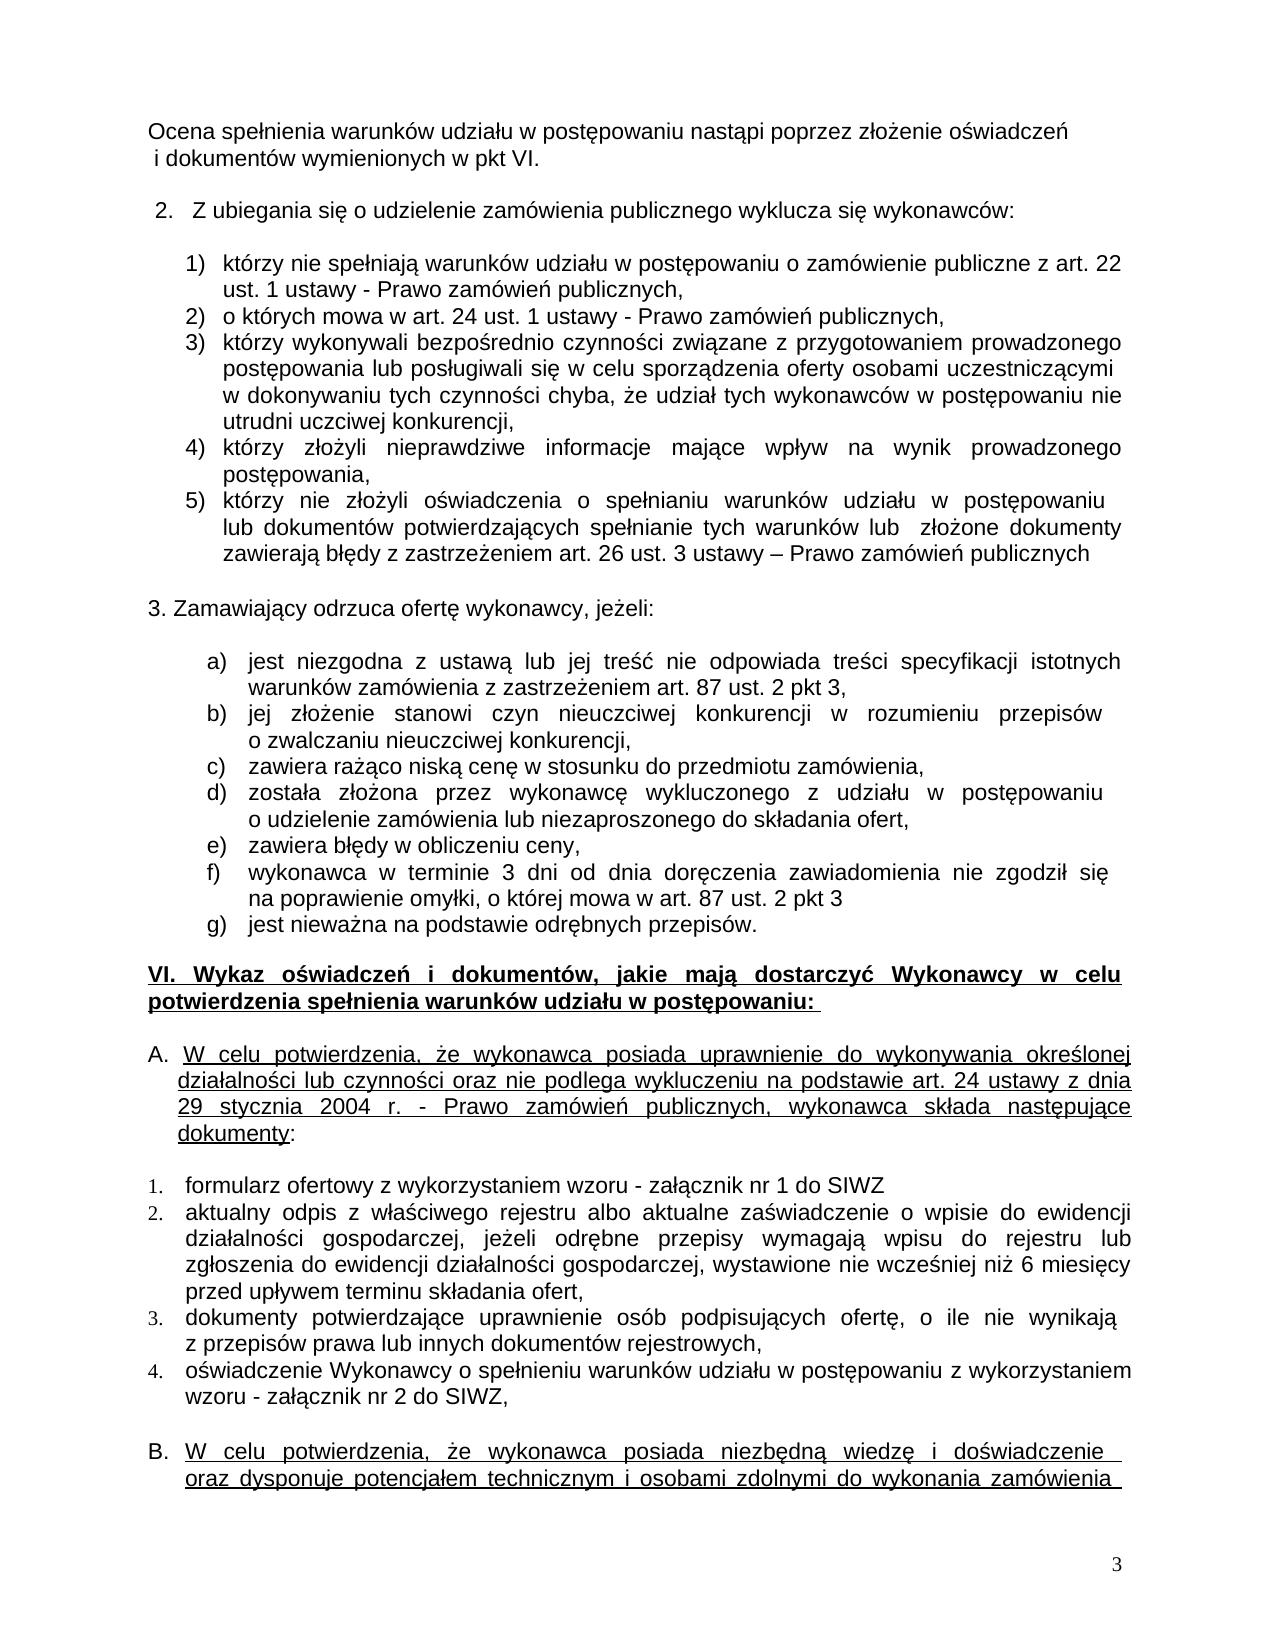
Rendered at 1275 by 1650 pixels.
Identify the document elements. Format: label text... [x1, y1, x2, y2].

text potwierdzenia spełnienia warunków udziału w postępowaniu: [148, 985, 1122, 1014]
list którzy złożyli nieprawdziwe informacje mające wpływ na wynik prowadzonego postępowania, [185, 434, 1122, 487]
list jest nieważna na podstawie odrębnych przepisów. [207, 911, 1122, 937]
text VI. Wykaz oświadczeń i dokumentów, jakie mają dostarczyć Wykonawcy w celu [148, 961, 1122, 984]
list aktualny odpis z właściwego rejestru albo aktualne zaświadczenie o wpisie do ewidencji działalności gospodarczej, jeżeli odrębne przepisy wymagają wpisu do rejestru lub zgłoszenia do ewidencji działalności gospodarczej, wystawione nie wcześniej niż 6 miesięcy przed upływem terminu składania ofert, [148, 1199, 1132, 1304]
list jest niezgodna z ustawą lub jej treść nie odpowiada treści specyfikacji istotnych warunków zamówienia z zastrzeżeniem art. 87 ust. 2 pkt 3, [207, 648, 1122, 700]
list którzy nie spełniają warunków udziału w postępowaniu o zamówienie publiczne z art. 22 ust. 1 ustawy - Prawo zamówień publicznych, [185, 250, 1122, 303]
list Z ubiegania się o udzielenie zamówienia publicznego wyklucza się wykonawców: [154, 197, 1122, 223]
list formularz ofertowy z wykorzystaniem wzoru - załącznik nr 1 do SIWZ [148, 1172, 1132, 1199]
list o których mowa w art. 24 ust. 1 ustawy - Prawo zamówień publicznych, [185, 303, 1122, 329]
list W celu potwierdzenia, że wykonawca posiada niezbędną wiedzę i doświadczenie oraz dysponuje potencjałem technicznym i osobami zdolnymi do wykonania zamówienia [148, 1438, 1122, 1491]
list została złożona przez wykonawcę wykluczonego z udziału w postępowaniu o udzielenie zamówienia lub niezaproszonego do składania ofert, [207, 779, 1122, 832]
list jej złożenie stanowi czyn nieuczciwej konkurencji w rozumieniu przepisów o zwalczaniu nieuczciwej konkurencji, [207, 700, 1122, 753]
list oświadczenie Wykonawcy o spełnieniu warunków udziału w postępowaniu z wykorzystaniem wzoru - załącznik nr 2 do SIWZ, [148, 1357, 1132, 1409]
text Ocena spełnienia warunków udziału w postępowaniu nastąpi poprzez złożenie oświadczeń [148, 118, 1132, 144]
list wykonawca w terminie 3 dni od dnia doręczenia zawiadomienia nie zgodził się na poprawienie omyłki, o której mowa w art. 87 ust. 2 pkt 3 [207, 858, 1122, 911]
list dokumenty potwierdzające uprawnienie osób podpisujących ofertę, o ile nie wynikają z przepisów prawa lub innych dokumentów rejestrowych, [148, 1304, 1132, 1357]
text 3. Zamawiający odrzuca ofertę wykonawcy, jeżeli: [148, 595, 1122, 621]
list którzy wykonywali bezpośrednio czynności związane z przygotowaniem prowadzonego postępowania lub posługiwali się w celu sporządzenia oferty osobami uczestniczącymi w dokonywaniu tych czynności chyba, że udział tych wykonawców w postępowaniu nie utrudni uczciwej konkurencji, [185, 329, 1122, 434]
text A. W celu potwierdzenia, że wykonawca posiada uprawnienie do wykonywania określonej działalności lub czynności oraz nie podlega wykluczeniu na podstawie art. 24 ustawy z dnia 29 stycznia 2004 r. - Prawo zamówień publicznych, wykonawca składa następujące dokumenty: [148, 1041, 1132, 1146]
text i dokumentów wymienionych w pkt VI. [148, 144, 1132, 171]
list zawiera błędy w obliczeniu ceny, [207, 832, 1122, 858]
list którzy nie złożyli oświadczenia o spełnianiu warunków udziału w postępowaniu lub dokumentów potwierdzających spełnianie tych warunków lub złożone dokumenty zawierają błędy z zastrzeżeniem art. 26 ust. 3 ustawy – Prawo zamówień publicznych [185, 487, 1122, 566]
list zawiera rażąco niską cenę w stosunku do przedmiotu zamówienia, [207, 753, 1122, 779]
